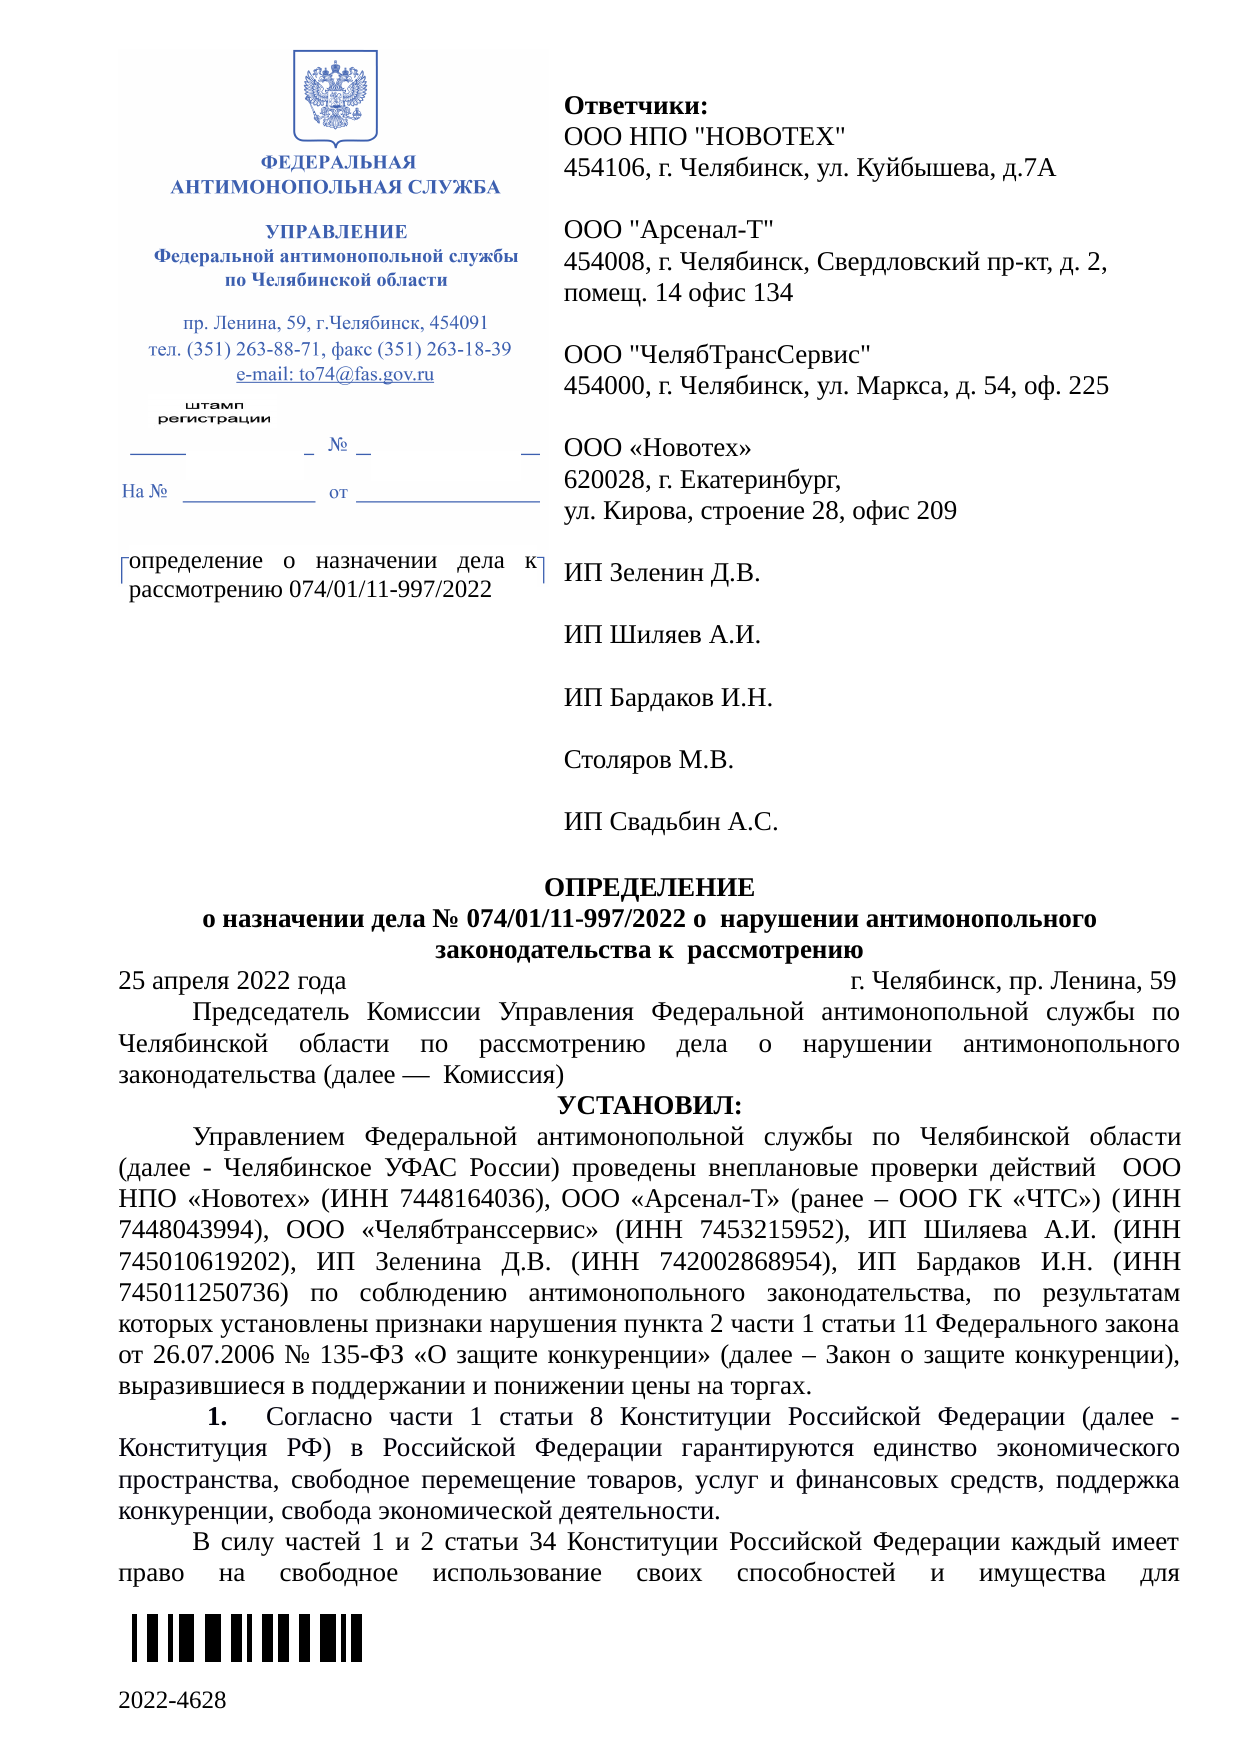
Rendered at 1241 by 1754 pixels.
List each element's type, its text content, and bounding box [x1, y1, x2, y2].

picture [118, 49, 550, 587]
text 25 апреля 2022 года г. Челябинск, пр. Ленина, 59 [118, 964, 1181, 996]
text УСТАНОВИЛ: [118, 1089, 1181, 1120]
text Председатель Комиссии Управления Федеральной антимонопольной службы по Челябинской области по рассмотрению дела о нарушении антимонопольного законодательства (далее — Комиссия) [118, 996, 1181, 1089]
text ОПРЕДЕЛЕНИЕ [118, 871, 1181, 902]
text В силу частей 1 и 2 статьи 34 Конституции Российской Федерации каждый имеет право на свободное использование своих способностей и имущества для [118, 1525, 1181, 1587]
text определение о назначении дела к рассмотрению 074/01/11-997/2022 [129, 545, 537, 603]
text Управлением Федеральной антимонопольной службы по Челябинской области (далее - Челябинское УФАС России) проведены внеплановые проверки действий ООО НПО «Новотех» (ИНН 7448164036), ООО «Арсенал-Т» (ранее – ООО ГК «ЧТС») (ИНН 7448043994), ООО «Челябтранссервис» (ИНН 7453215952), ИП Шиляева А.И. (ИНН 745010619202), ИП Зеленина Д.В. (ИНН 742002868954), ИП Бардаков И.Н. (ИНН 745011250736) по соблюдению антимонопольного законодательства, по результатам которых установлены признаки нарушения пункта 2 части 1 статьи 11 Федерального закона от 26.07.2006 № 135-ФЗ «О защите конкуренции» (далее – Закон о защите конкуренции), выразившиеся в поддержании и понижении цены на торгах. [118, 1120, 1181, 1400]
picture [118, 1614, 367, 1662]
text о назначении дела № 074/01/11-997/2022 о нарушении антимонопольного законодательства к рассмотрению [118, 902, 1181, 964]
table_header Ответчики: ООО НПО "НОВОТЕХ" 454106, г. Челябинск, ул. Куйбышева, д.7А ООО "Арсенал-Т" 454008, г. Челябинск, Свердловский пр-кт, д. 2, помещ. 14 офис 134 ООО "ЧелябТрансСервис" 454000, г. Челябинск, ул. Маркса, д. 54, оф. 225 ООО «Новотех» 620028, г. Екатеринбург, ул. Кирова, строение 28, офис 209 ИП Зеленин Д.В. ИП Шиляев А.И. ИП Бардаков И.Н. Столяров М.В. ИП Свадьбин А.С. [558, 83, 1181, 842]
list Согласно части 1 статьи 8 Конституции Российской Федерации (далее - Конституция РФ) в Российской Федерации гарантируются единство экономического пространства, свободное перемещение товаров, услуг и финансовых средств, поддержка конкуренции, свобода экономической деятельности. [118, 1400, 1181, 1525]
